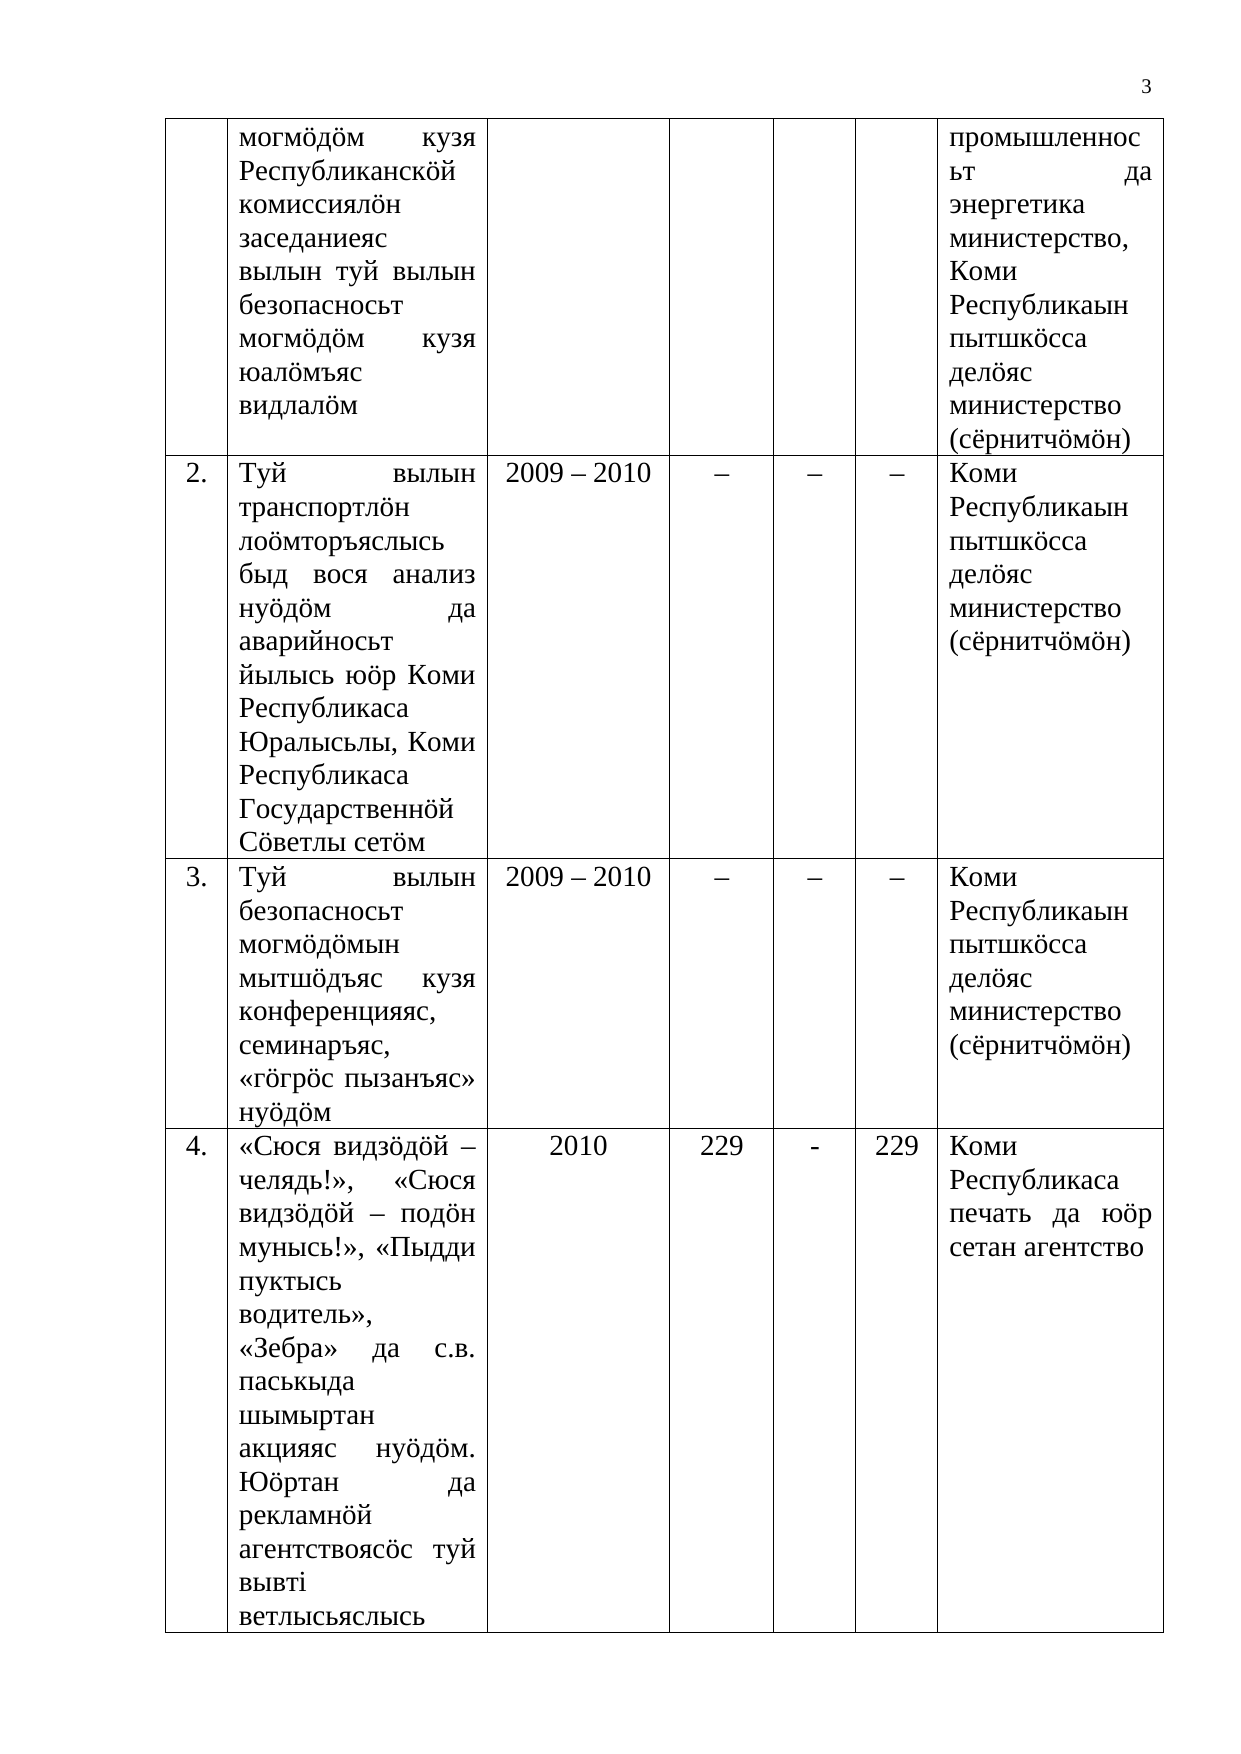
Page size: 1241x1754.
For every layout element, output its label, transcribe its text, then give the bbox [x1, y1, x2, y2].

table_cell – [856, 859, 937, 1127]
table_cell – [670, 859, 773, 1127]
table_cell 2010 [488, 1129, 669, 1632]
table_cell 4. [166, 1129, 227, 1632]
table_cell 2009 – 2010 [488, 859, 669, 1127]
table_cell [856, 119, 937, 454]
table_cell [488, 119, 669, 454]
table_cell могмöдöм кузя Республиканскöй комиссиялöн заседаниеяс вылын туй вылын безопасносьт могмöдöм кузя юалöмъяс видлалöм [228, 119, 487, 454]
table_cell Туй вылын безопасносьт могмöдöмын мытшöдъяс кузя конференцияяс, семинаръяс, «гöгрöс пызанъяс» нуöдöм [228, 859, 487, 1127]
table_cell Коми Республикаын пытшкöсса делöяс министерство (сёрнитчöмöн) [938, 859, 1163, 1127]
table_cell [774, 119, 855, 454]
table_cell – [774, 859, 855, 1127]
table_cell Туй вылын транспортлöн лоöмторъяслысь быд вося анализ нуöдöм да аварийносьт йылысь юöр Коми Республикаса Юралысьлы, Коми Республикаса Государственнöй Сöветлы сетöм [228, 456, 487, 858]
table_cell «Сюся видзöдöй – челядь!», «Сюся видзöдöй – подöн мунысь!», «Пыдди пуктысь водитель», «Зебра» да с.в. паськыда шымыртан акцияяс нуöдöм. Юöртан да рекламнöй агентствоясöс туй вывті ветлысьяслысь [228, 1129, 487, 1632]
table_cell 2009 – 2010 [488, 456, 669, 858]
table_cell 229 [670, 1129, 773, 1632]
table_cell промышленносьт да энергетика министерство, Коми Республикаын пытшкöсса делöяс министерство (сёрнитчöмöн) [938, 119, 1163, 454]
table_cell – [670, 456, 773, 858]
table_cell 2. [166, 456, 227, 858]
table_cell [166, 119, 227, 454]
table_cell [670, 119, 773, 454]
table_cell 229 [856, 1129, 937, 1632]
table_cell Коми Республикаса печать да юöр сетан агентство [938, 1129, 1163, 1632]
table_cell - [774, 1129, 855, 1632]
table_cell Коми Республикаын пытшкöсса делöяс министерство (сёрнитчöмöн) [938, 456, 1163, 858]
table_cell 3. [166, 859, 227, 1127]
table_cell – [774, 456, 855, 858]
table_cell – [856, 456, 937, 858]
